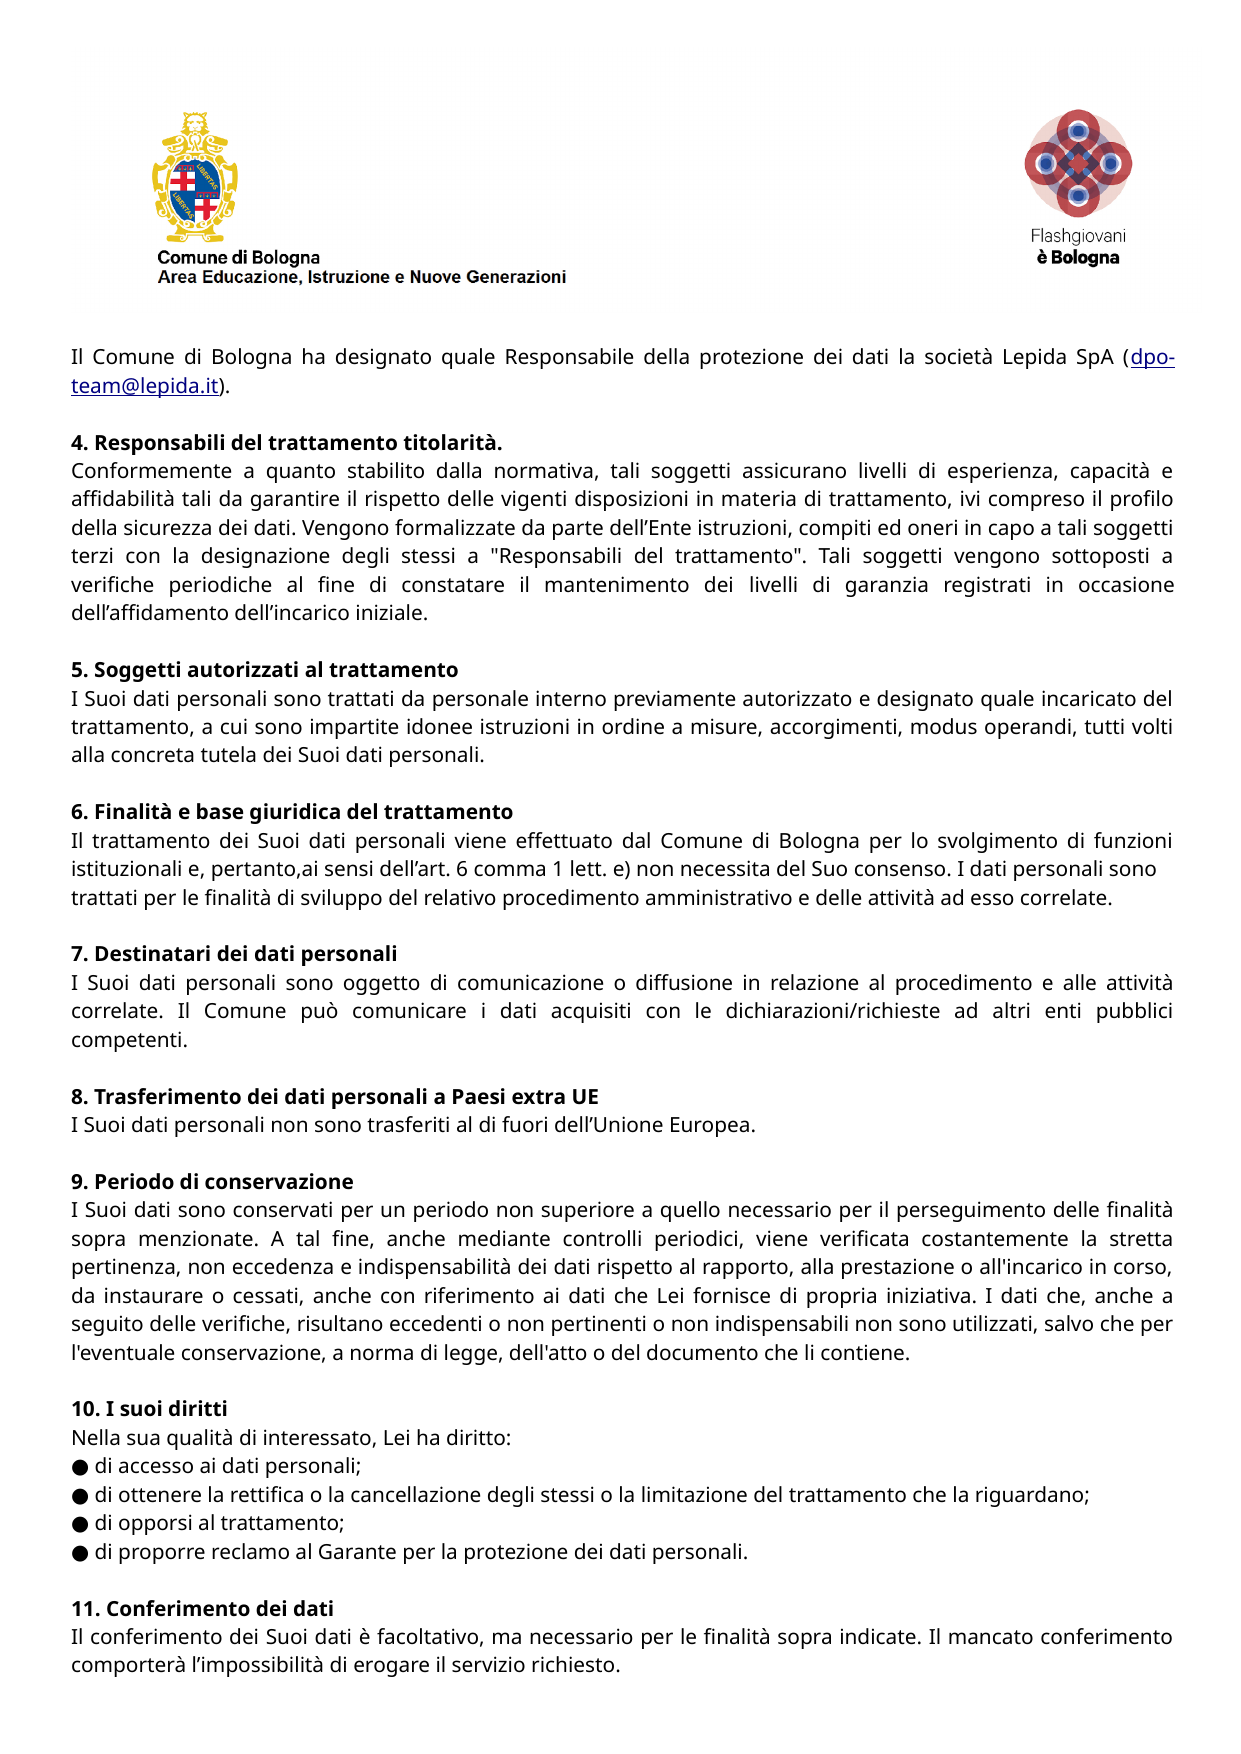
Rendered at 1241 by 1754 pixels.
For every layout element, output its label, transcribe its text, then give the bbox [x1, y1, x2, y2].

text I Suoi dati personali non sono trasferiti al di fuori dell’Unione Europea. [71, 1110, 1175, 1139]
text Il Comune di Bologna ha designato quale Responsabile della protezione dei dati la società Lepida SpA (dpo-team@lepida.it). [71, 342, 1175, 399]
text I Suoi dati sono conservati per un periodo non superiore a quello necessario per il perseguimento delle finalità sopra menzionate. A tal fine, anche mediante controlli periodici, viene verificata costantemente la stretta pertinenza, non eccedenza e indispensabilità dei dati rispetto al rapporto, alla prestazione o all'incarico in corso, da instaurare o cessati, anche con riferimento ai dati che Lei fornisce di propria iniziativa. I dati che, anche a seguito delle verifiche, risultano eccedenti o non pertinenti o non indispensabili non sono utilizzati, salvo che per l'eventuale conservazione, a norma di legge, dell'atto o del documento che li contiene. [71, 1196, 1175, 1366]
text ● di accesso ai dati personali; [71, 1451, 1175, 1480]
text 9. Periodo di conservazione [71, 1167, 1175, 1196]
text trattati per le finalità di sviluppo del relativo procedimento amministrativo e delle attività ad esso correlate. [71, 883, 1175, 911]
text 11. Conferimento dei dati [71, 1594, 1175, 1622]
text 6. Finalità e base giuridica del trattamento [71, 797, 1175, 826]
text I Suoi dati personali sono trattati da personale interno previamente autorizzato e designato quale incaricato del trattamento, a cui sono impartite idonee istruzioni in ordine a misure, accorgimenti, modus operandi, tutti volti alla concreta tutela dei Suoi dati personali. [71, 684, 1175, 769]
picture [74, 47, 1199, 313]
text Nella sua qualità di interessato, Lei ha diritto: [71, 1423, 1175, 1451]
text 8. Trasferimento dei dati personali a Paesi extra UE [71, 1082, 1175, 1110]
text Il trattamento dei Suoi dati personali viene effettuato dal Comune di Bologna per lo svolgimento di funzioni istituzionali e, pertanto,ai sensi dell’art. 6 comma 1 lett. e) non necessita del Suo consenso. I dati personali sono [71, 826, 1175, 883]
text ● di ottenere la rettifica o la cancellazione degli stessi o la limitazione del trattamento che la riguardano; [71, 1480, 1175, 1508]
text 4. Responsabili del trattamento titolarità. [71, 428, 1175, 456]
text Il conferimento dei Suoi dati è facoltativo, ma necessario per le finalità sopra indicate. Il mancato conferimento comporterà l’impossibilità di erogare il servizio richiesto. [71, 1622, 1175, 1679]
text 10. I suoi diritti [71, 1394, 1175, 1423]
text 7. Destinatari dei dati personali [71, 939, 1175, 968]
text I Suoi dati personali sono oggetto di comunicazione o diffusione in relazione al procedimento e alle attività correlate. Il Comune può comunicare i dati acquisiti con le dichiarazioni/richieste ad altri enti pubblici competenti. [71, 968, 1175, 1053]
text ● di proporre reclamo al Garante per la protezione dei dati personali. [71, 1537, 1175, 1565]
text Conformemente a quanto stabilito dalla normativa, tali soggetti assicurano livelli di esperienza, capacità e affidabilità tali da garantire il rispetto delle vigenti disposizioni in materia di trattamento, ivi compreso il profilo della sicurezza dei dati. Vengono formalizzate da parte dell’Ente istruzioni, compiti ed oneri in capo a tali soggetti terzi con la designazione degli stessi a "Responsabili del trattamento". Tali soggetti vengono sottoposti a verifiche periodiche al fine di constatare il mantenimento dei livelli di garanzia registrati in occasione dell’affidamento dell’incarico iniziale. [71, 456, 1175, 627]
text ● di opporsi al trattamento; [71, 1508, 1175, 1537]
text 5. Soggetti autorizzati al trattamento [71, 655, 1175, 684]
